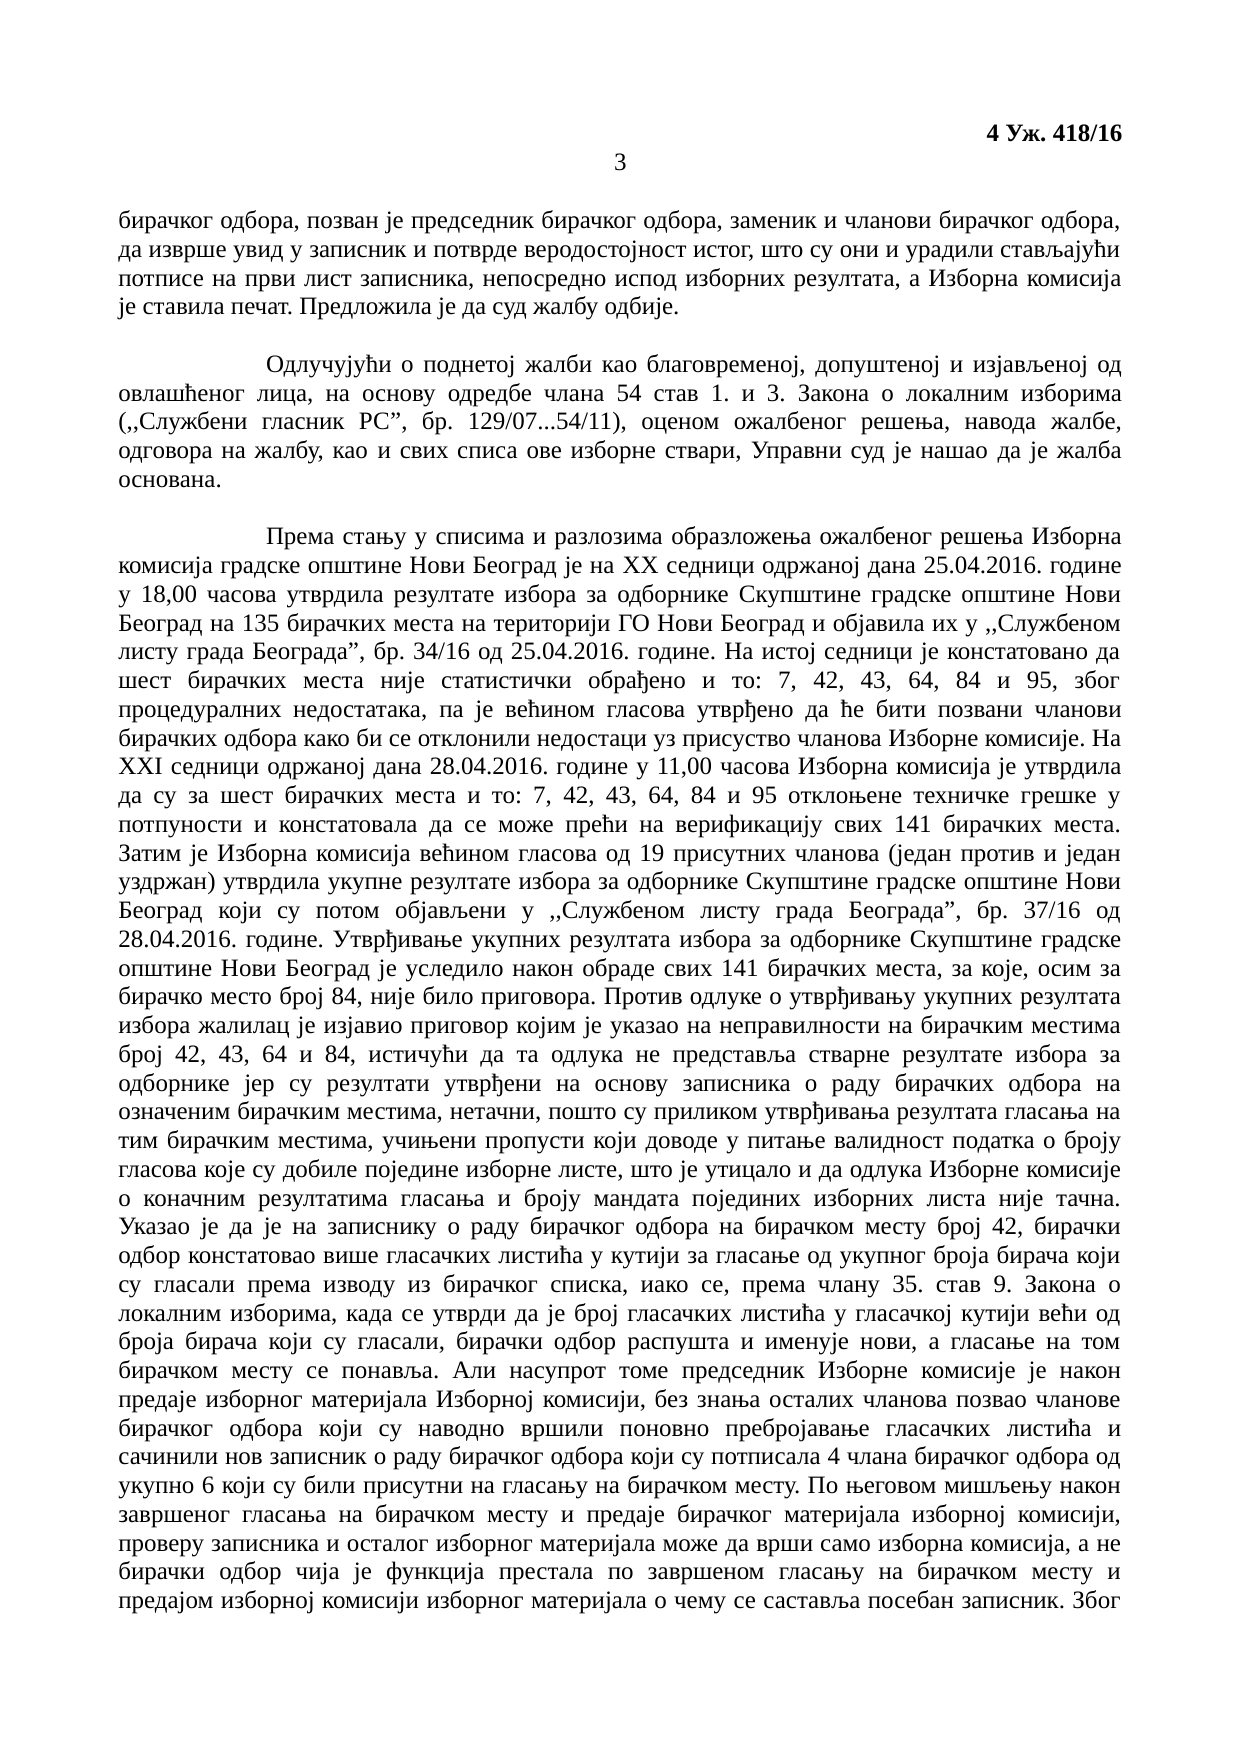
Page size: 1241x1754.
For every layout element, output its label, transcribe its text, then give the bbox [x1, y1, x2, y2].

text Одлучујући о поднетој жалби као благовременој, допуштеној и изјављеној од овлашћеног лица, на основу одредбе члана 54 став 1. и 3. Закона о локалним изборима (,,Службени гласник РС”, бр. 129/07...54/11), оценом ожалбеног решења, навода жалбе, одговора на жалбу, као и свих списа ове изборне ствари, Управни суд је нашао да је жалба основана. [118, 349, 1122, 493]
text бирачког одбора, позван је председник бирачког одбора, заменик и чланови бирачког одбора, да изврше увид у записник и потврде веродостојност истог, што су они и урадили стављајући потписе на први лист записника, непосредно испод изборних резултата, а Изборна комисија је ставила печат. Предложила је да суд жалбу одбије. [118, 205, 1122, 320]
text Према стању у списима и разлозима образложења ожалбеног решења Изборна комисија градске општине Нови Београд је на XX седници одржаној дана 25.04.2016. године у 18,00 часова утврдила резултате избора за одборнике Скупштине градске општине Нови Београд на 135 бирачких места на територији ГО Нови Београд и објавила их у ,,Службеном листу града Београда”, бр. 34/16 од 25.04.2016. године. На истој седници је констатовано да шест бирачких места није статистички обрађено и то: 7, 42, 43, 64, 84 и 95, због процедуралних недостатака, па је већином гласова утврђено да ће бити позвани чланови бирачких одбора како би се отклонили недостаци уз присуство чланова Изборне комисије. На XXI седници одржаној дана 28.04.2016. године у 11,00 часова Изборна комисија је утврдила да су за шест бирачких места и то: 7, 42, 43, 64, 84 и 95 отклоњене техничке грешке у потпуности и констатовала да се може прећи на верификацију свих 141 бирачких места. Затим је Изборна комисија већином гласова од 19 присутних чланова (један против и један уздржан) утврдила укупне резултате избора за одборнике Скупштине градске општине Нови Београд који су потом објављени у ,,Службеном листу града Београда”, бр. 37/16 од 28.04.2016. године. Утврђивање укупних резултата избора за одборнике Скупштине градске општине Нови Београд је уследило након обраде свих 141 бирачких места, за које, осим за бирачко место број 84, није било приговора. Против одлуке о утврђивању укупних резултата избора жалилац је изјавио приговор којим је указао на неправилности на бирачким местима број 42, 43, 64 и 84, истичући да та одлука не представља стварне резултате избора за одборнике јер су резултати утврђени на основу записника о раду бирачких одбора на означеним бирачким местима, нетачни, пошто су приликом утврђивања резултата гласања на тим бирачким местима, учињени пропусти који доводе у питање валидност податка о броју гласова које су добиле поједине изборне листе, што је утицало и да одлука Изборне комисије о коначним резултатима гласања и броју мандата појединих изборних листа није тачна. Указао је да је на записнику о раду бирачког одбора на бирачком месту број 42, бирачки одбор констатовао више гласачких листића у кутији за гласање од укупног броја бирача који су гласали према изводу из бирачког списка, иако се, према члану 35. став 9. Закона о локалним изборима, када се утврди да је број гласачких листића у гласачкој кутији већи од броја бирача који су гласали, бирачки одбор распушта и именује нови, а гласање на том бирачком месту се понавља. Али насупрот томе председник Изборне комисије је након предаје изборног материјала Изборној комисији, без знања осталих чланова позвао чланове бирачког одбора који су наводно вршили поновно пребројавање гласачких листића и сачинили нов записник о раду бирачког одбора који су потписала 4 члана бирачког одбора од укупно 6 који су били присутни на гласању на бирачком месту. По његовом мишљењу након завршеног гласања на бирачком месту и предаје бирачког материјала изборној комисији, проверу записника и осталог изборног материјала може да врши само изборна комисија, а не бирачки одбор чија је функција престала по завршеном гласању на бирачком месту и предајом изборној комисији изборног материјала о чему се саставља посебан записник. Због [118, 521, 1122, 1614]
